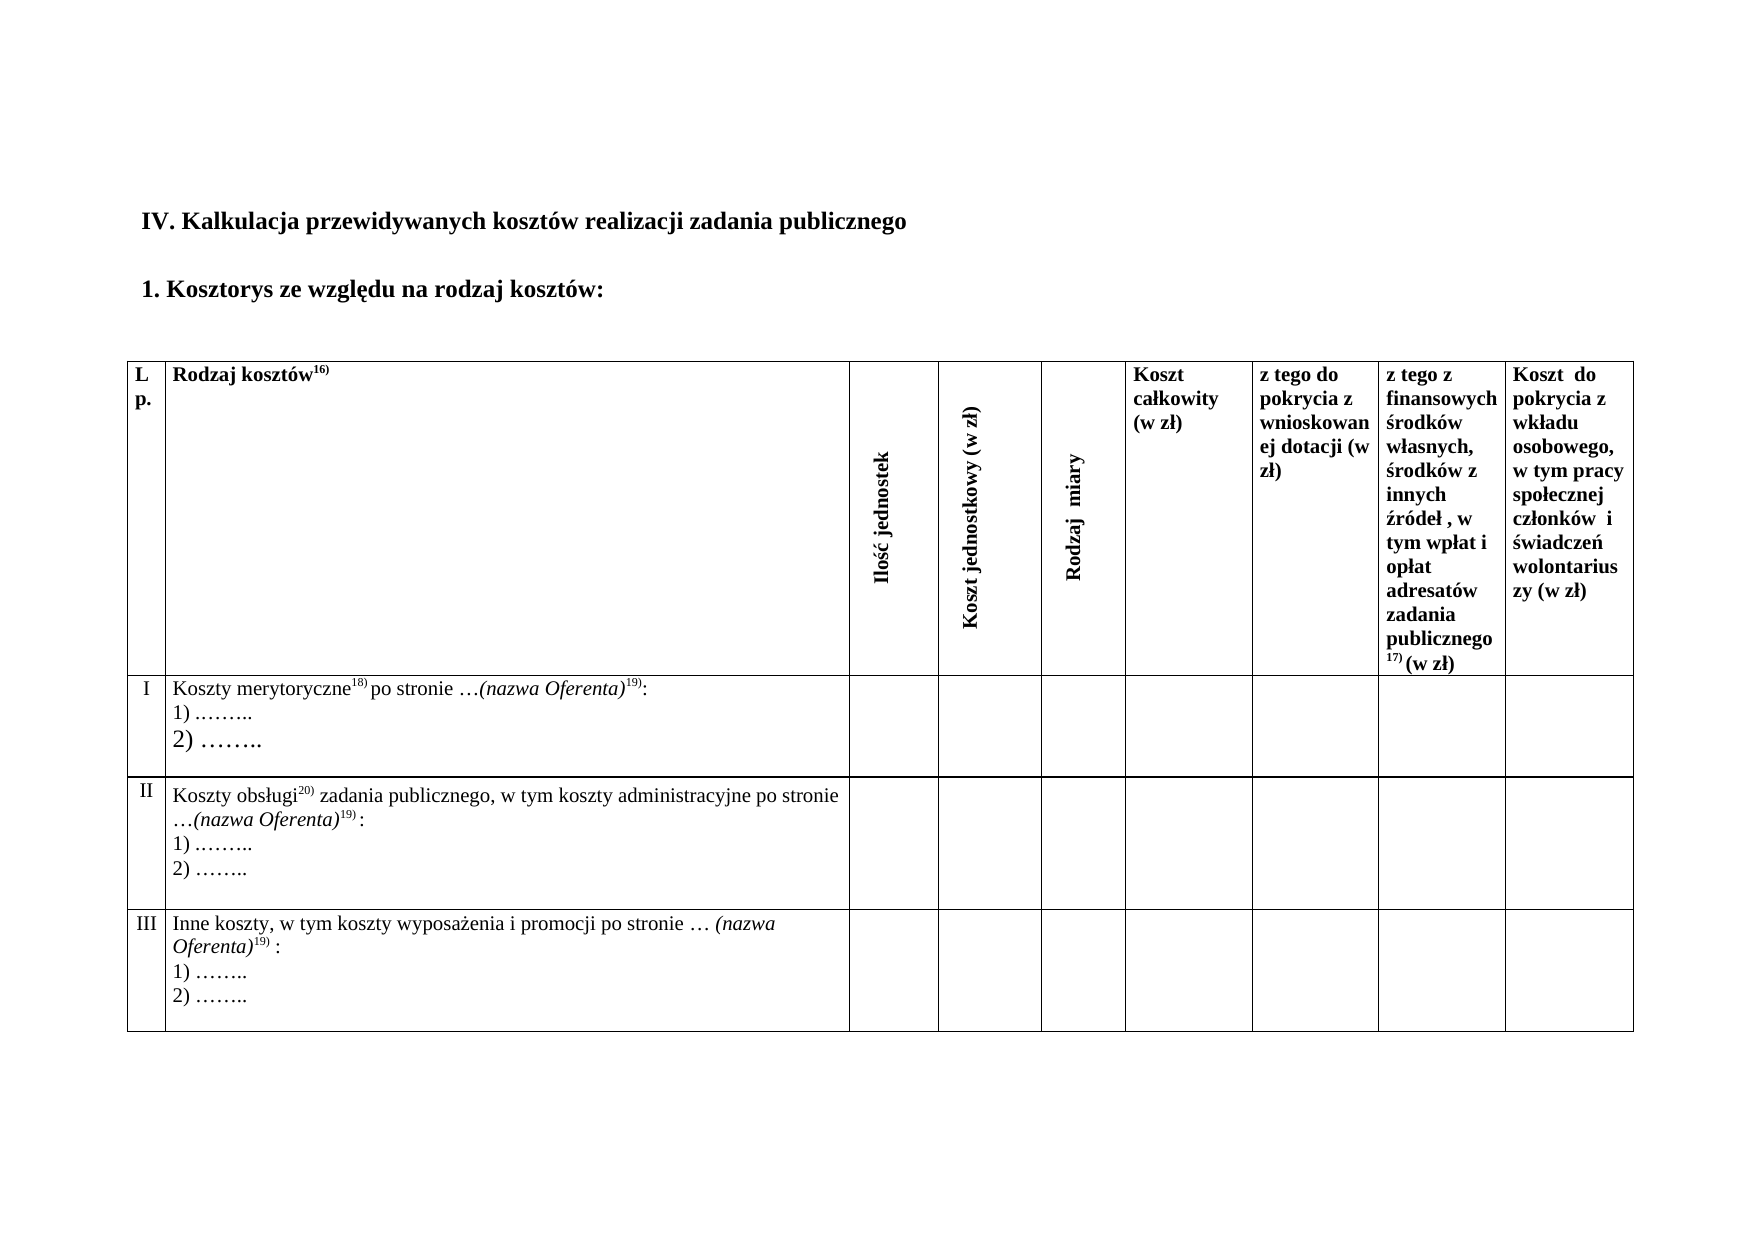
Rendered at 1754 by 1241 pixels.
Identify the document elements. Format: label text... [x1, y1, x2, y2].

table_header Rodzaj miary [1042, 362, 1125, 674]
table_header z tego do pokrycia z wnioskowanej dotacji (w zł) [1253, 362, 1378, 674]
table_cell [1126, 910, 1252, 1031]
table_cell [1126, 676, 1252, 776]
table_cell [1253, 778, 1378, 909]
table_header Koszt jednostkowy (w zł) [939, 362, 1041, 674]
table_header Koszt całkowity (w zł) [1126, 362, 1252, 674]
table_cell [1126, 778, 1252, 909]
table_cell [1042, 676, 1125, 776]
table_cell [1379, 910, 1505, 1031]
table_cell [1379, 676, 1505, 776]
table_cell [1253, 910, 1378, 1031]
table_header z tego z finansowych środków własnych, środków z innych źródeł , w tym wpłat i opłat adresatów zadania publicznego17) (w zł) [1379, 362, 1505, 674]
table_cell [1506, 778, 1633, 909]
text IV. Kalkulacja przewidywanych kosztów realizacji zadania publicznego [141, 206, 1669, 235]
table_cell [1506, 910, 1633, 1031]
table_cell [1379, 778, 1505, 909]
table_cell [1506, 676, 1633, 776]
table_cell [850, 778, 938, 909]
table_cell [850, 676, 938, 776]
table_cell [1042, 910, 1125, 1031]
table_header Lp. [128, 362, 165, 674]
table_cell [1253, 676, 1378, 776]
table_header Koszt do pokrycia z wkładu osobowego, w tym pracy społecznej członków i świadczeń wolontariuszy (w zł) [1506, 362, 1633, 674]
table_cell Inne koszty, w tym koszty wyposażenia i promocji po stronie … (nazwa Oferenta)19) : 1) …….. 2) …….. [166, 910, 849, 1031]
table_cell [850, 910, 938, 1031]
table_cell III [128, 910, 165, 1031]
table_cell [1042, 778, 1125, 909]
table_cell [939, 910, 1041, 1031]
subtitle 1. Kosztorys ze względu na rodzaj kosztów: [141, 274, 1669, 303]
table_cell [939, 676, 1041, 776]
table_cell Koszty obsługi20) zadania publicznego, w tym koszty administracyjne po stronie …(nazwa Oferenta)19) : 1) .…….. 2) …….. [166, 778, 849, 909]
table_cell II [128, 778, 165, 909]
table_header Ilość jednostek [850, 362, 938, 674]
table_cell I [128, 676, 165, 776]
table_cell Koszty merytoryczne18) po stronie …(nazwa Oferenta)19): 1) .…….. 2) …….. [166, 676, 849, 776]
table_cell [939, 778, 1041, 909]
table_header Rodzaj kosztów16) [166, 362, 849, 674]
